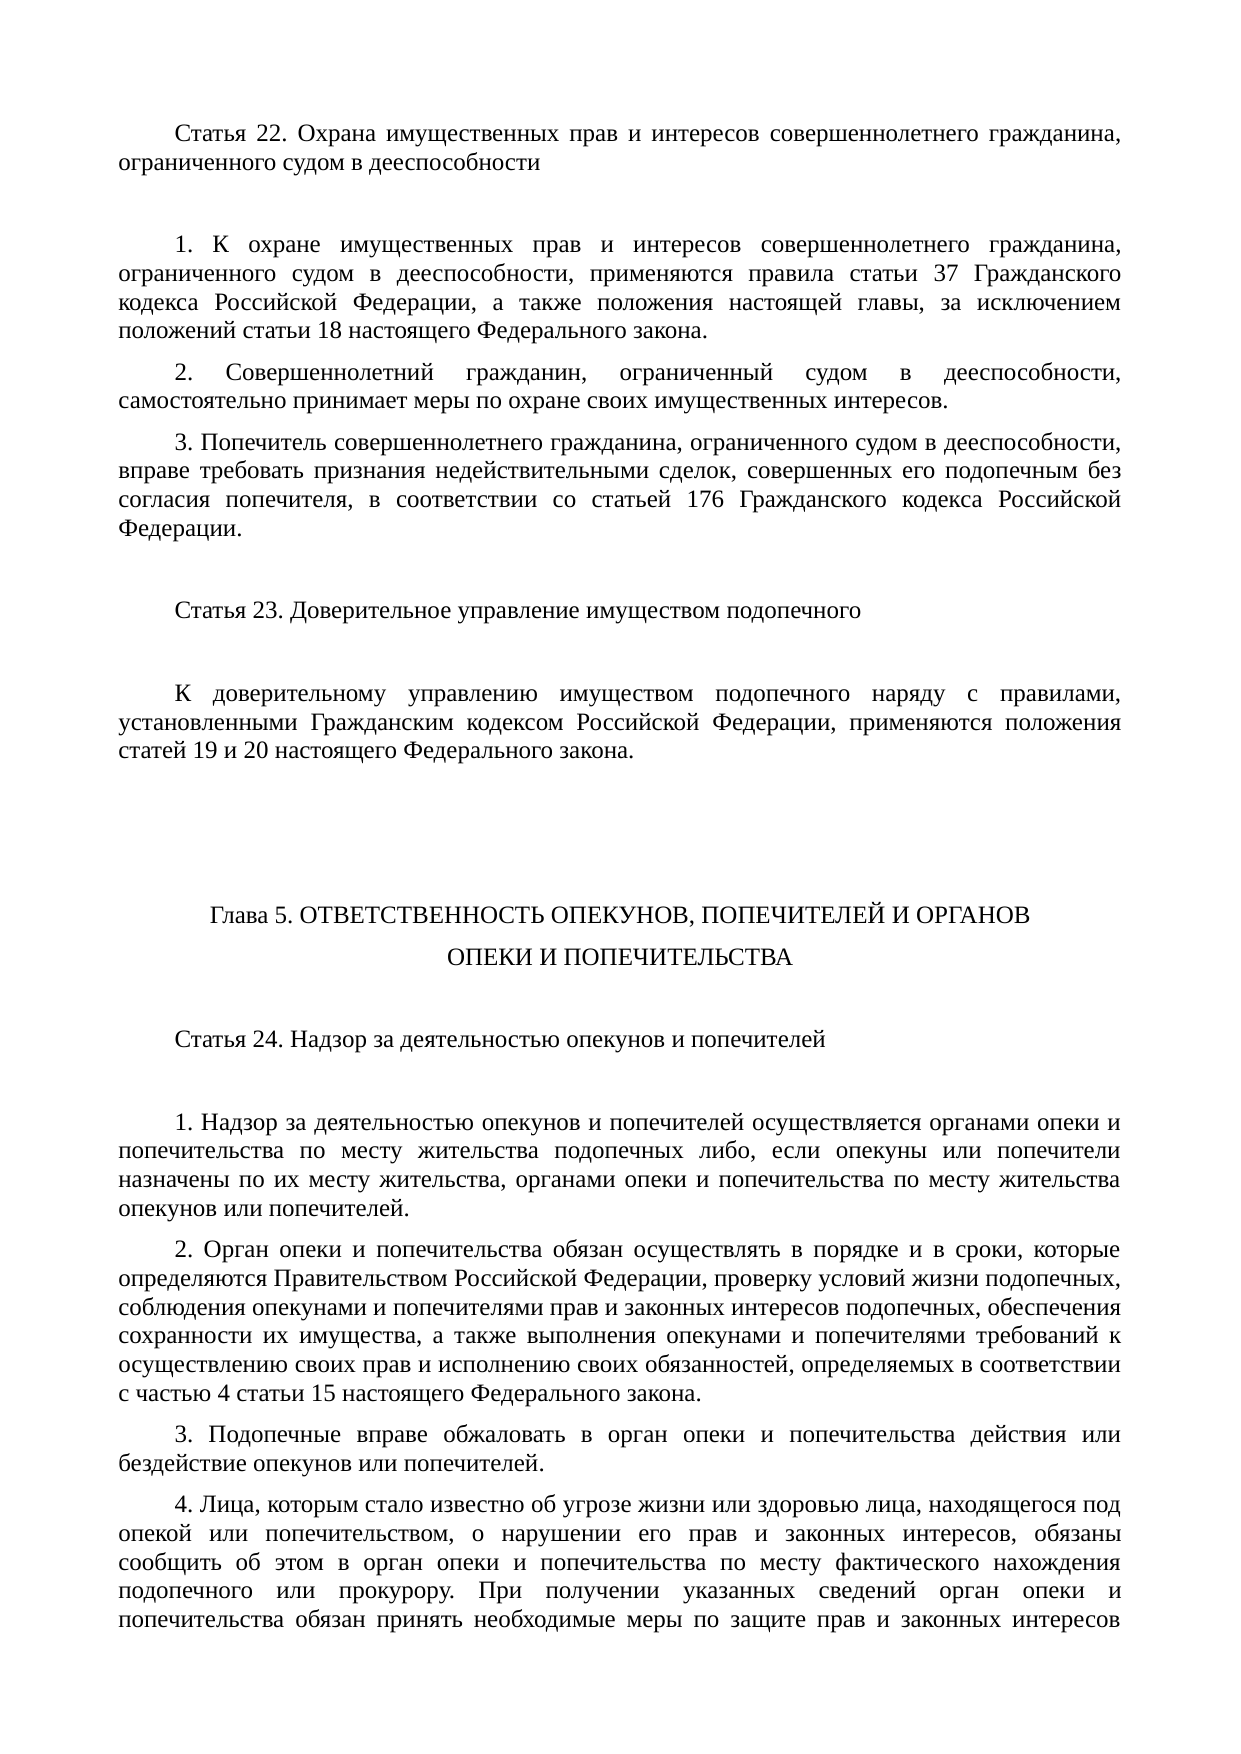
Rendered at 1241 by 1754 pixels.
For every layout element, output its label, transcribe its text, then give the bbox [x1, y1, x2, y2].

text 3. Подопечные вправе обжаловать в орган опеки и попечительства действия или бездействие опекунов или попечителей. [118, 1419, 1122, 1477]
text Статья 24. Надзор за деятельностью опекунов и попечителей [118, 1024, 1122, 1053]
text Глава 5. ОТВЕТСТВЕННОСТЬ ОПЕКУНОВ, ПОПЕЧИТЕЛЕЙ И ОРГАНОВ [118, 901, 1122, 929]
text 4. Лица, которым стало известно об угрозе жизни или здоровью лица, находящегося под опекой или попечительством, о нарушении его прав и законных интересов, обязаны сообщить об этом в орган опеки и попечительства по месту фактического нахождения подопечного или прокурору. При получении указанных сведений орган опеки и попечительства обязан принять необходимые меры по защите прав и законных интересов [118, 1489, 1122, 1633]
text К доверительному управлению имуществом подопечного наряду с правилами, установленными Гражданским кодексом Российской Федерации, применяются положения статей 19 и 20 настоящего Федерального закона. [118, 678, 1122, 764]
text 3. Попечитель совершеннолетнего гражданина, ограниченного судом в дееспособности, вправе требовать признания недействительными сделок, совершенных его подопечным без согласия попечителя, в соответствии со статьей 176 Гражданского кодекса Российской Федерации. [118, 427, 1122, 542]
text Статья 22. Охрана имущественных прав и интересов совершеннолетнего гражданина, ограниченного судом в дееспособности [118, 118, 1122, 176]
text 1. К охране имущественных прав и интересов совершеннолетнего гражданина, ограниченного судом в дееспособности, применяются правила статьи 37 Гражданского кодекса Российской Федерации, а также положения настоящей главы, за исключением положений статьи 18 настоящего Федерального закона. [118, 229, 1122, 344]
text Статья 23. Доверительное управление имуществом подопечного [118, 596, 1122, 624]
text 2. Орган опеки и попечительства обязан осуществлять в порядке и в сроки, которые определяются Правительством Российской Федерации, проверку условий жизни подопечных, соблюдения опекунами и попечителями прав и законных интересов подопечных, обеспечения сохранности их имущества, а также выполнения опекунами и попечителями требований к осуществлению своих прав и исполнению своих обязанностей, определяемых в соответствии с частью 4 статьи 15 настоящего Федерального закона. [118, 1234, 1122, 1407]
text ОПЕКИ И ПОПЕЧИТЕЛЬСТВА [118, 942, 1122, 971]
text 1. Надзор за деятельностью опекунов и попечителей осуществляется органами опеки и попечительства по месту жительства подопечных либо, если опекуны или попечители назначены по их месту жительства, органами опеки и попечительства по месту жительства опекунов или попечителей. [118, 1107, 1122, 1222]
text 2. Совершеннолетний гражданин, ограниченный судом в дееспособности, самостоятельно принимает меры по охране своих имущественных интересов. [118, 357, 1122, 414]
